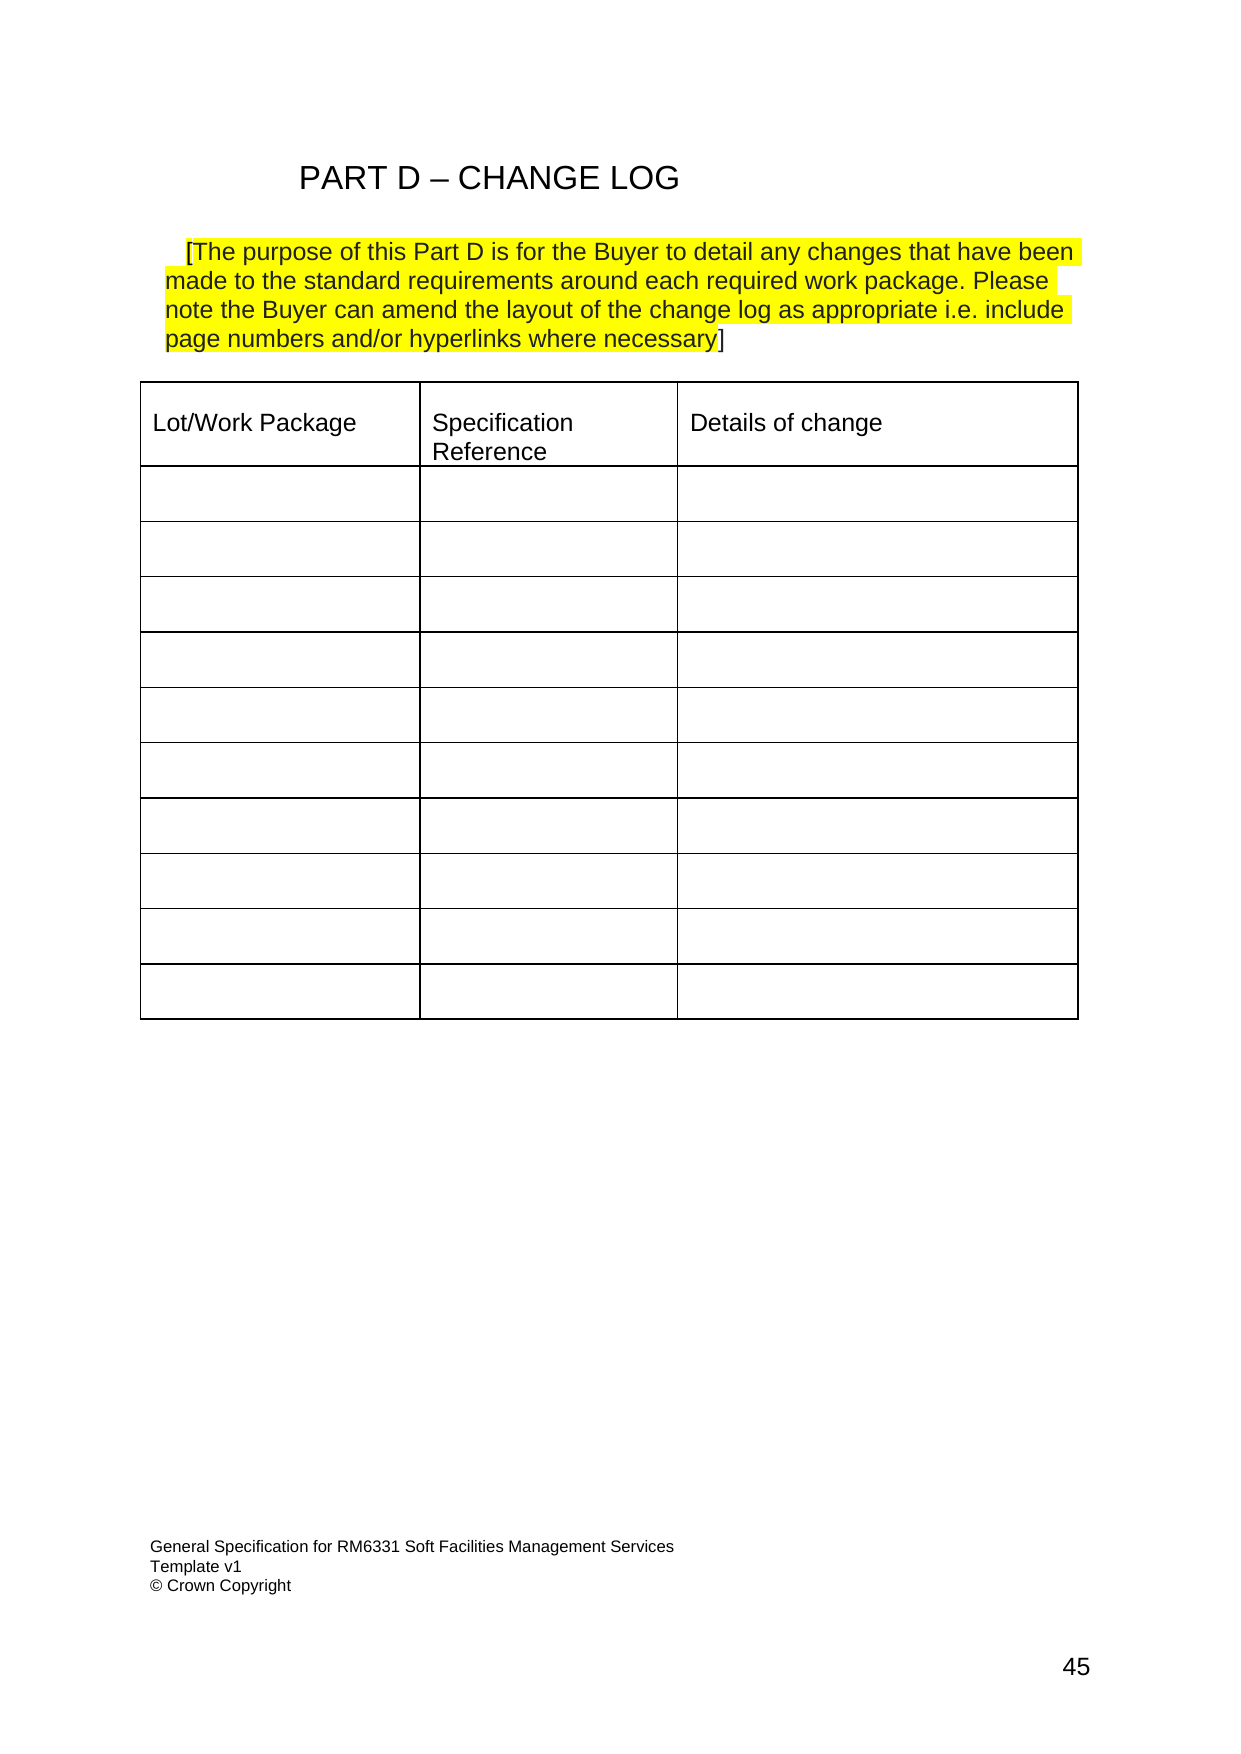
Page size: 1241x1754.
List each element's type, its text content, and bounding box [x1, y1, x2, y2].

table_cell [678, 909, 1077, 963]
table_cell [141, 965, 419, 1018]
table_cell [141, 854, 419, 908]
table_cell [421, 743, 677, 797]
table_cell [141, 577, 419, 631]
table_cell [141, 467, 419, 521]
table_cell [421, 522, 677, 576]
table_cell [421, 688, 677, 742]
table_cell [678, 799, 1077, 852]
table_header Details of change [678, 383, 1077, 465]
table_cell [421, 909, 677, 963]
table_header Specification Reference [421, 383, 677, 465]
table_header Lot/Work Package [141, 383, 419, 465]
table_cell [678, 577, 1077, 631]
table_cell [678, 633, 1077, 686]
table_cell [141, 909, 419, 963]
table_cell [421, 633, 677, 686]
table_cell [678, 522, 1077, 576]
table_cell [141, 688, 419, 742]
table_cell [421, 965, 677, 1018]
text [The purpose of this Part D is for the Buyer to detail any changes that have been made to the standard requirements around each required work package. Please note the Buyer can amend the layout of the change log as appropriate i.e. include page numbers and/or hyperlinks where necessary] [165, 237, 1090, 352]
table_cell [141, 743, 419, 797]
table_cell [141, 522, 419, 576]
table_cell [678, 688, 1077, 742]
subtitle PART D – CHANGE LOG [224, 158, 1090, 196]
table_cell [421, 854, 677, 908]
table_cell [678, 467, 1077, 521]
table_cell [678, 854, 1077, 908]
table_cell [421, 467, 677, 521]
table_cell [421, 799, 677, 852]
table_cell [141, 799, 419, 852]
table_cell [141, 633, 419, 686]
table_cell [678, 965, 1077, 1018]
table_cell [678, 743, 1077, 797]
table_cell [421, 577, 677, 631]
